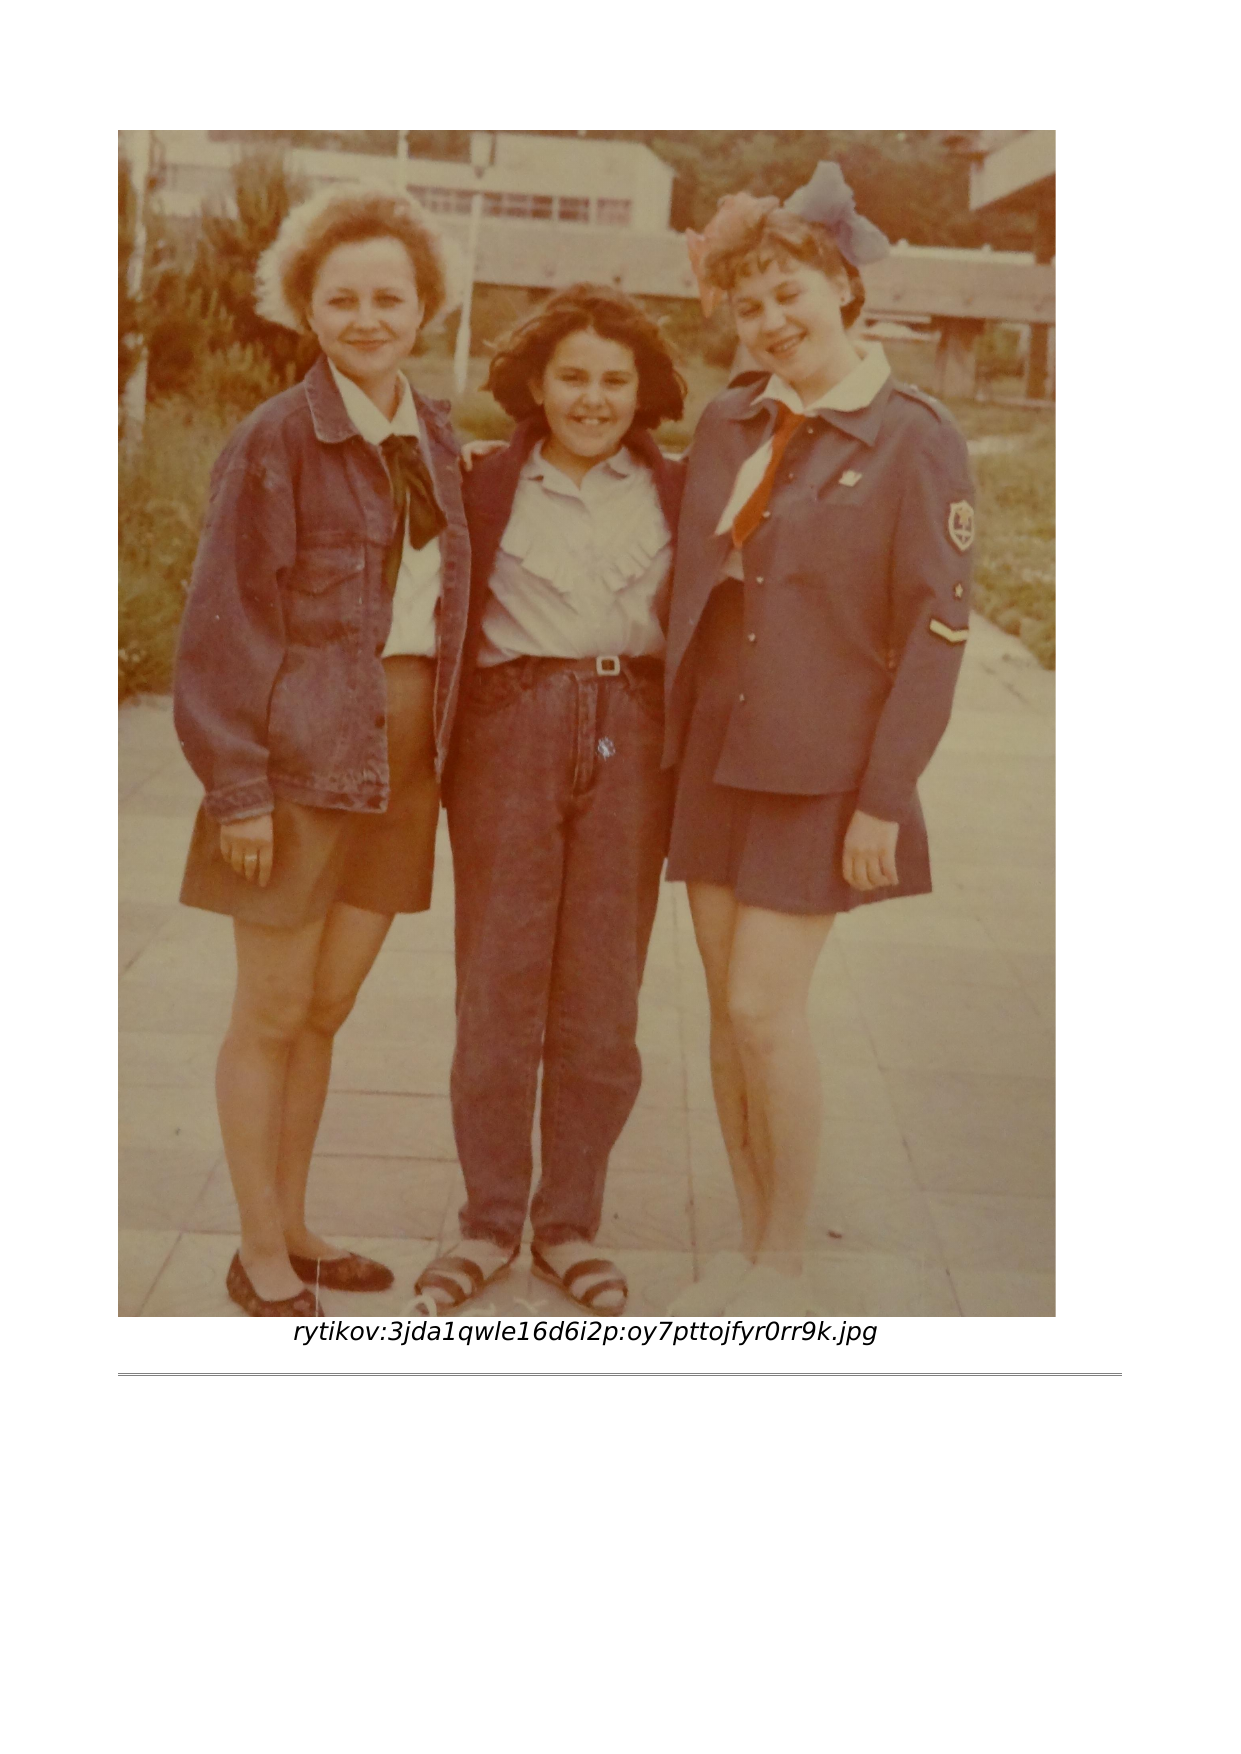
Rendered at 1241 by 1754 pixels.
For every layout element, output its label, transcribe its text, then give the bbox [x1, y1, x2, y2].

picture [118, 130, 1056, 1317]
text rytikov:3jda1qwle16d6i2p:oy7pttojfyr0rr9k.jpg [118, 1317, 1056, 1346]
